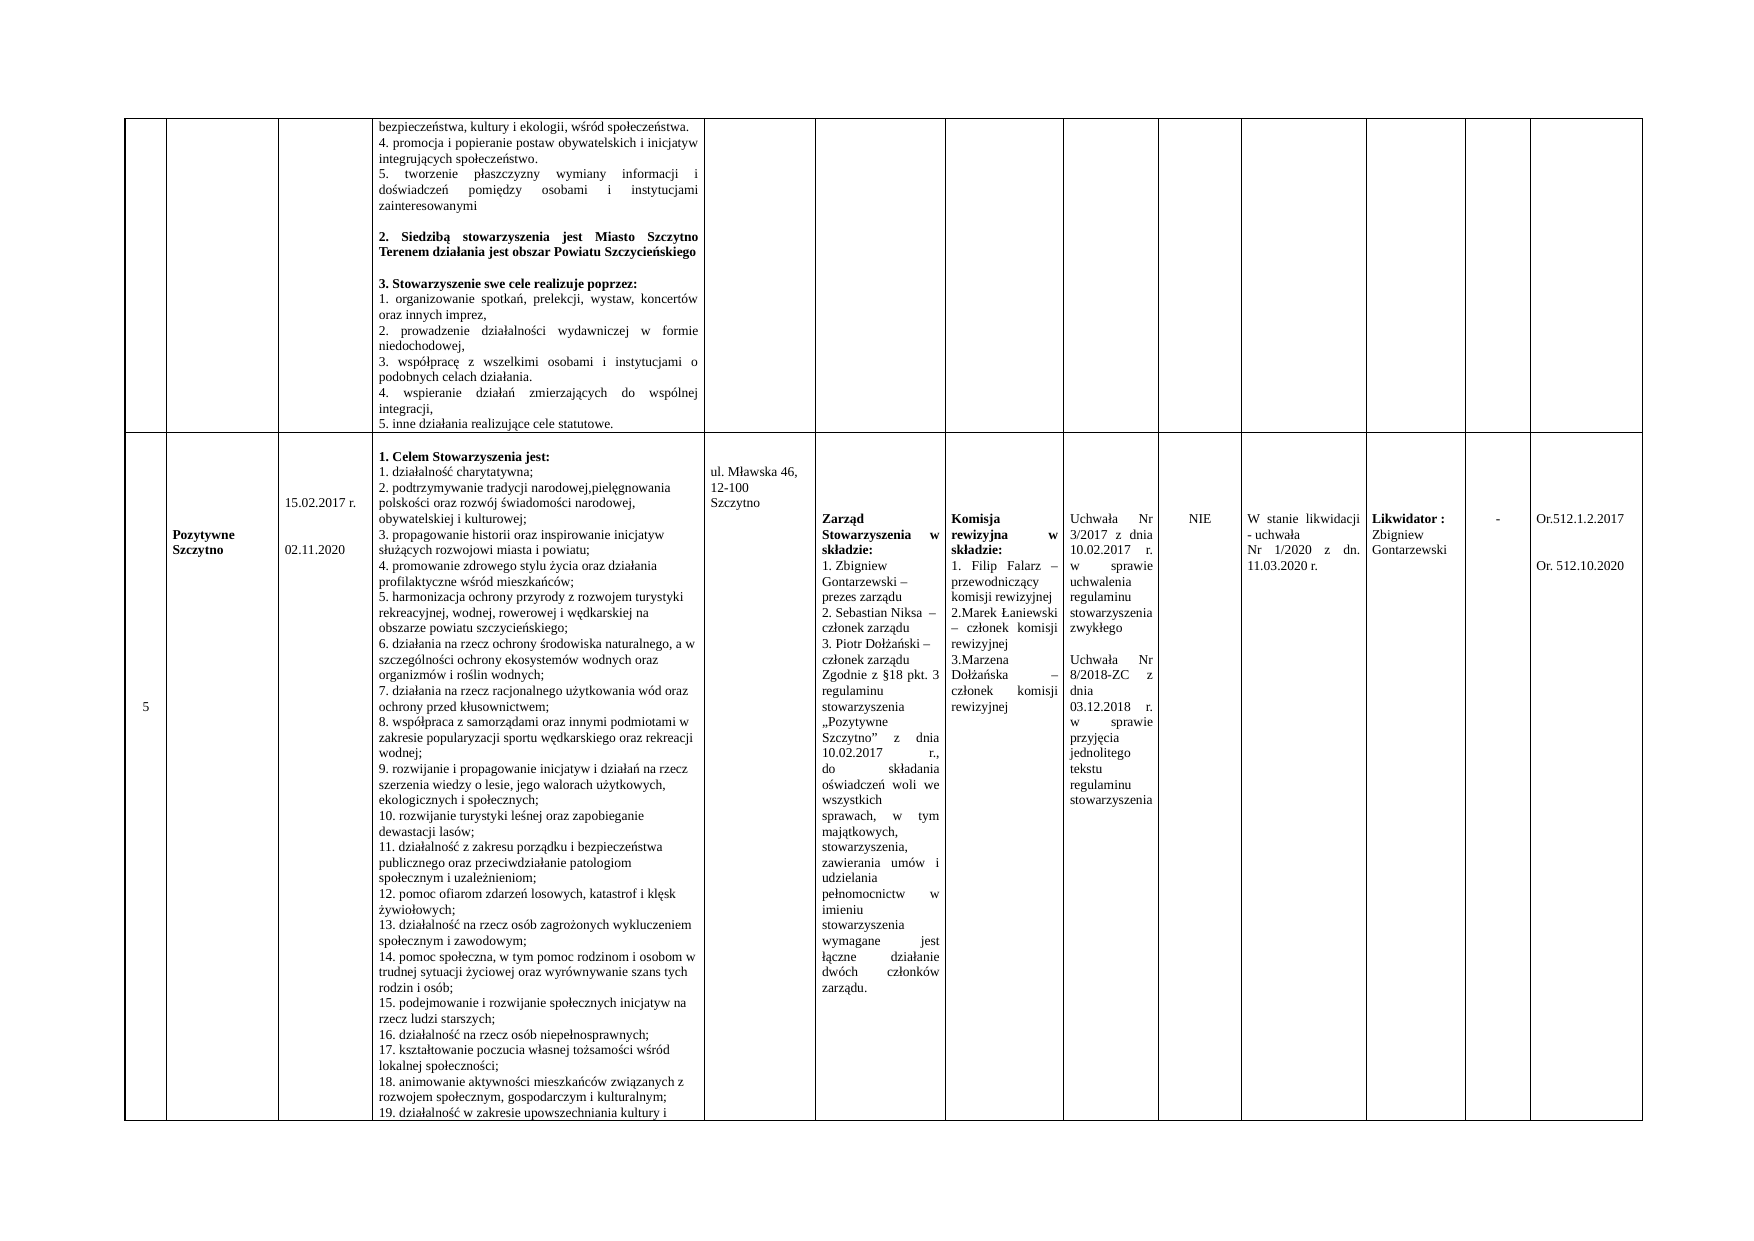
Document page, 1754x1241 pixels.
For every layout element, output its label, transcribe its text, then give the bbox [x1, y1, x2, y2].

table_cell Pozytywne Szczytno [167, 433, 278, 1120]
table_cell [167, 119, 278, 432]
table_cell ul. Mławska 46, 12-100 Szczytno [705, 433, 815, 1120]
table_cell NIE [1159, 433, 1241, 1120]
table_cell Zarząd Stowarzyszenia w składzie: 1. Zbigniew Gontarzewski – prezes zarządu 2. Sebastian Niksa – członek zarządu 3. Piotr Dołżański – członek zarządu Zgodnie z §18 pkt. 3 regulaminu stowarzyszenia „Pozytywne Szczytno” z dnia 10.02.2017 r., do składania oświadczeń woli we wszystkich sprawach, w tym majątkowych, stowarzyszenia, zawierania umów i udzielania pełnomocnictw w imieniu stowarzyszenia wymagane jest łączne działanie dwóch członków zarządu. [816, 433, 945, 1120]
table_cell [1531, 119, 1642, 432]
table_cell Likwidator : Zbigniew Gontarzewski [1367, 433, 1465, 1120]
table_cell [1159, 119, 1241, 432]
table_cell - [1242, 119, 1366, 432]
table_cell Komisja rewizyjna w składzie: 1. Filip Falarz – przewodniczący komisji rewizyjnej 2.Marek Łaniewski – członek komisji rewizyjnej 3.Marzena Dołżańska – członek komisji rewizyjnej [946, 433, 1063, 1120]
table_cell - [1466, 433, 1530, 1120]
table_cell - [1367, 119, 1465, 432]
table_cell 5 [126, 433, 166, 1120]
table_cell [946, 119, 1063, 432]
table_cell Uchwała Nr 3/2017 z dnia 10.02.2017 r. w sprawie uchwalenia regulaminu stowarzyszenia zwykłego Uchwała Nr 8/2018-ZC z dnia 03.12.2018 r. w sprawie przyjęcia jednolitego tekstu regulaminu stowarzyszenia [1064, 433, 1158, 1120]
table_cell bezpieczeństwa, kultury i ekologii, wśród społeczeństwa. 4. promocja i popieranie postaw obywatelskich i inicjatyw integrujących społeczeństwo. 5. tworzenie płaszczyzny wymiany informacji i doświadczeń pomiędzy osobami i instytucjami zainteresowanymi 2. Siedzibą stowarzyszenia jest Miasto Szczytno Terenem działania jest obszar Powiatu Szczycieńskiego 3. Stowarzyszenie swe cele realizuje poprzez: 1. organizowanie spotkań, prelekcji, wystaw, koncertów oraz innych imprez, 2. prowadzenie działalności wydawniczej w formie niedochodowej, 3. współpracę z wszelkimi osobami i instytucjami o podobnych celach działania. 4. wspieranie działań zmierzających do wspólnej integracji, 5. inne działania realizujące cele statutowe. [373, 119, 704, 432]
table_cell [816, 119, 945, 432]
table_cell [126, 119, 166, 432]
table_cell [279, 119, 372, 432]
table_cell [705, 119, 815, 432]
table_cell Or.512.1.2.2017 Or. 512.10.2020 [1531, 433, 1642, 1120]
table_cell 15.02.2017 r. 02.11.2020 [279, 433, 372, 1120]
table_cell [1064, 119, 1158, 432]
table_cell - [1466, 119, 1530, 432]
table_cell 1. Celem Stowarzyszenia jest: 1. działalność charytatywna; 2. podtrzymywanie tradycji narodowej,pielęgnowania polskości oraz rozwój świadomości narodowej, obywatelskiej i kulturowej; 3. propagowanie historii oraz inspirowanie inicjatyw służących rozwojowi miasta i powiatu; 4. promowanie zdrowego stylu życia oraz działania profilaktyczne wśród mieszkańców; 5. harmonizacja ochrony przyrody z rozwojem turystyki rekreacyjnej, wodnej, rowerowej i wędkarskiej na obszarze powiatu szczycieńskiego; 6. działania na rzecz ochrony środowiska naturalnego, a w szczególności ochrony ekosystemów wodnych oraz organizmów i roślin wodnych; 7. działania na rzecz racjonalnego użytkowania wód oraz ochrony przed kłusownictwem; 8. współpraca z samorządami oraz innymi podmiotami w zakresie popularyzacji sportu wędkarskiego oraz rekreacji wodnej; 9. rozwijanie i propagowanie inicjatyw i działań na rzecz szerzenia wiedzy o lesie, jego walorach użytkowych, ekologicznych i społecznych; 10. rozwijanie turystyki leśnej oraz zapobieganie dewastacji lasów; 11. działalność z zakresu porządku i bezpieczeństwa publicznego oraz przeciwdziałanie patologiom społecznym i uzależnieniom; 12. pomoc ofiarom zdarzeń losowych, katastrof i klęsk żywiołowych; 13. działalność na rzecz osób zagrożonych wykluczeniem społecznym i zawodowym; 14. pomoc społeczna, w tym pomoc rodzinom i osobom w trudnej sytuacji życiowej oraz wyrównywanie szans tych rodzin i osób; 15. podejmowanie i rozwijanie społecznych inicjatyw na rzecz ludzi starszych; 16. działalność na rzecz osób niepełnosprawnych; 17. kształtowanie poczucia własnej tożsamości wśród lokalnej społeczności; 18. animowanie aktywności mieszkańców związanych z rozwojem społecznym, gospodarczym i kulturalnym; 19. działalność w zakresie upowszechniania kultury i [373, 433, 704, 1120]
table_cell W stanie likwidacji - uchwała Nr 1/2020 z dn. 11.03.2020 r. [1242, 433, 1366, 1120]
